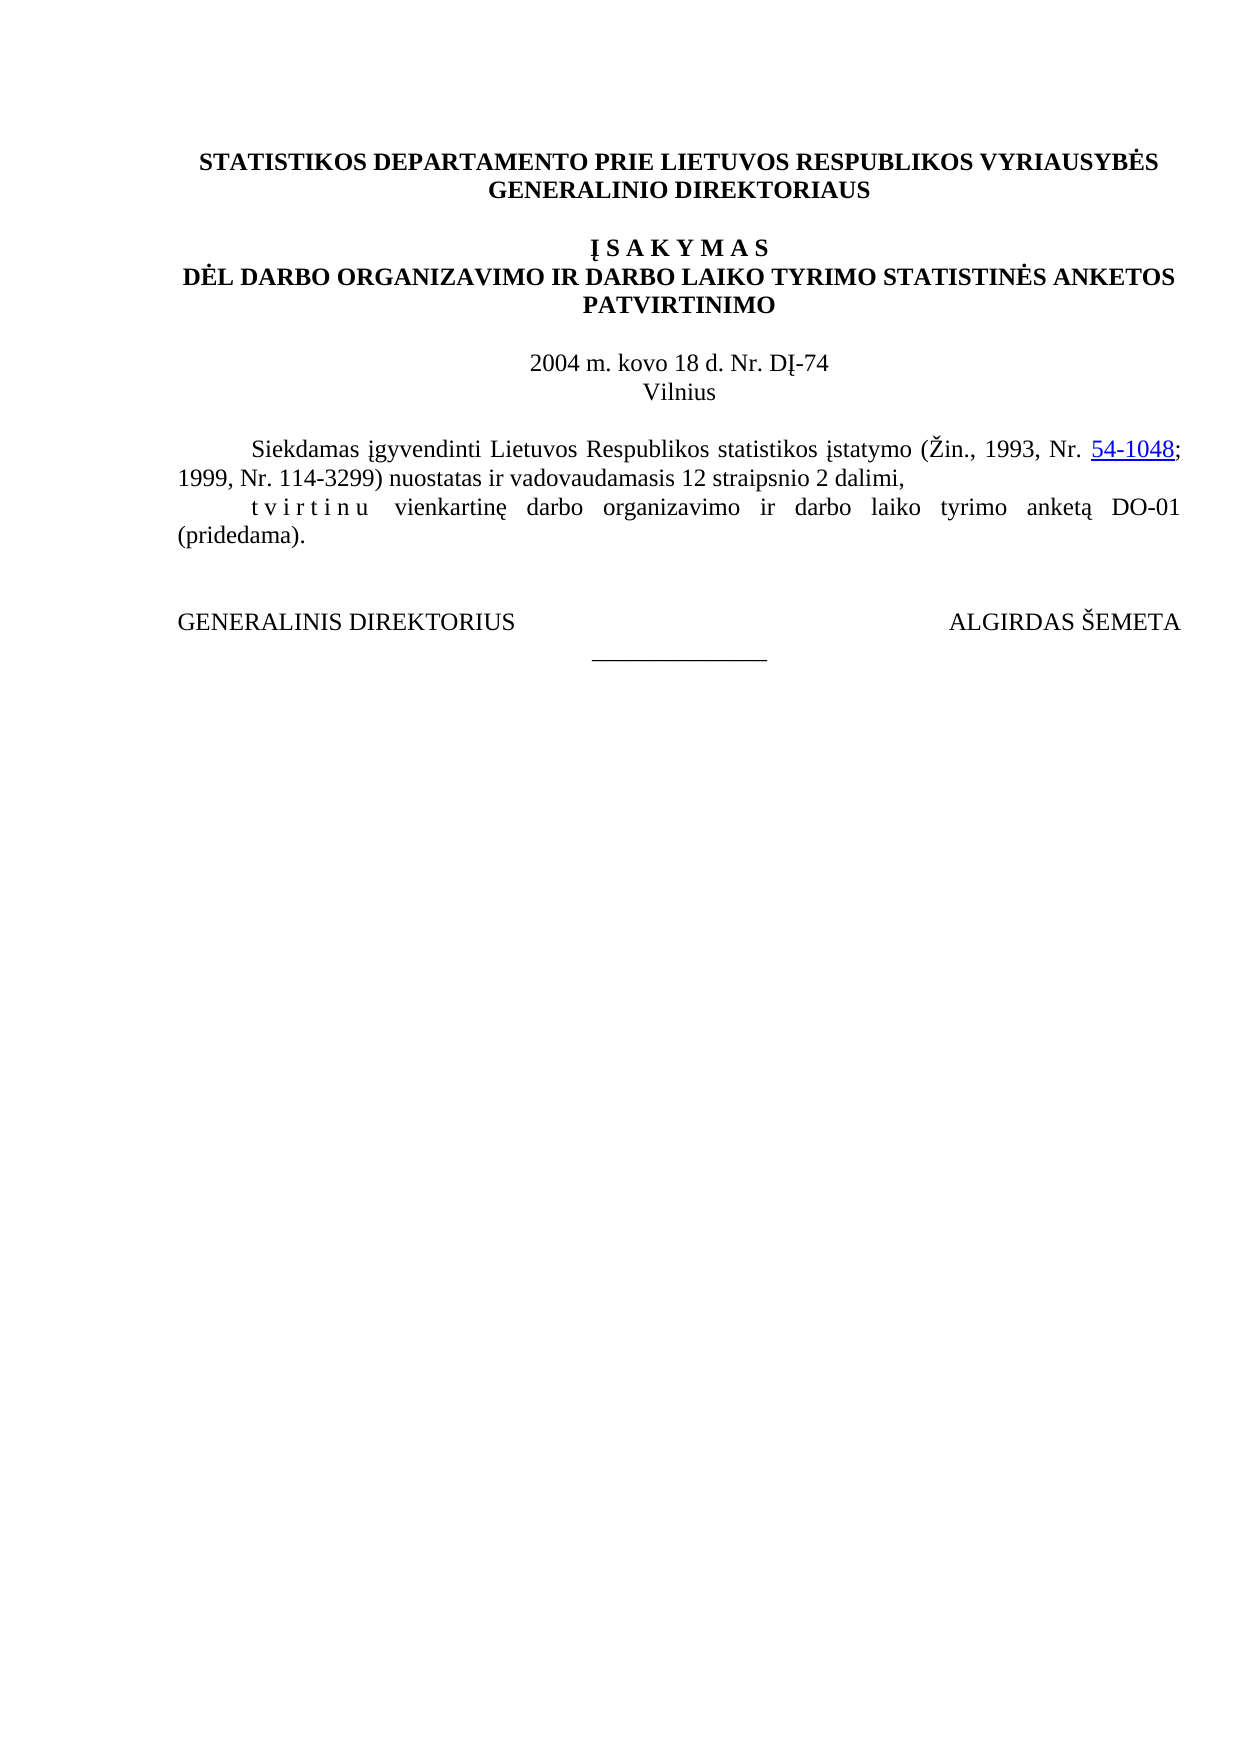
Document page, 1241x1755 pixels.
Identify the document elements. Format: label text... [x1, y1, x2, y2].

text GENERALINIS DIREKTORIUS ALGIRDAS ŠEMETA [177, 607, 1181, 636]
text 2004 m. kovo 18 d. Nr. DĮ-74 [177, 348, 1181, 377]
text tvirtinu vienkartinę darbo organizavimo ir darbo laiko tyrimo anketą DO-01 (pridedama). [177, 492, 1181, 549]
text STATISTIKOS DEPARTAMENTO PRIE LIETUVOS RESPUBLIKOS VYRIAUSYBĖS GENERALINIO DIREKTORIAUS [177, 147, 1181, 204]
text Siekdamas įgyvendinti Lietuvos Respublikos statistikos įstatymo (Žin., 1993, Nr. 54-1048; 1999, Nr. 114-3299) nuostatas ir vadovaudamasis 12 straipsnio 2 dalimi, [177, 434, 1181, 492]
text ______________ [177, 636, 1181, 664]
text Vilnius [177, 377, 1181, 406]
text DĖL DARBO ORGANIZAVIMO IR DARBO LAIKO TYRIMO STATISTINĖS ANKETOS PATVIRTINIMO [177, 262, 1181, 319]
text Į S A K Y M A S [177, 233, 1181, 262]
